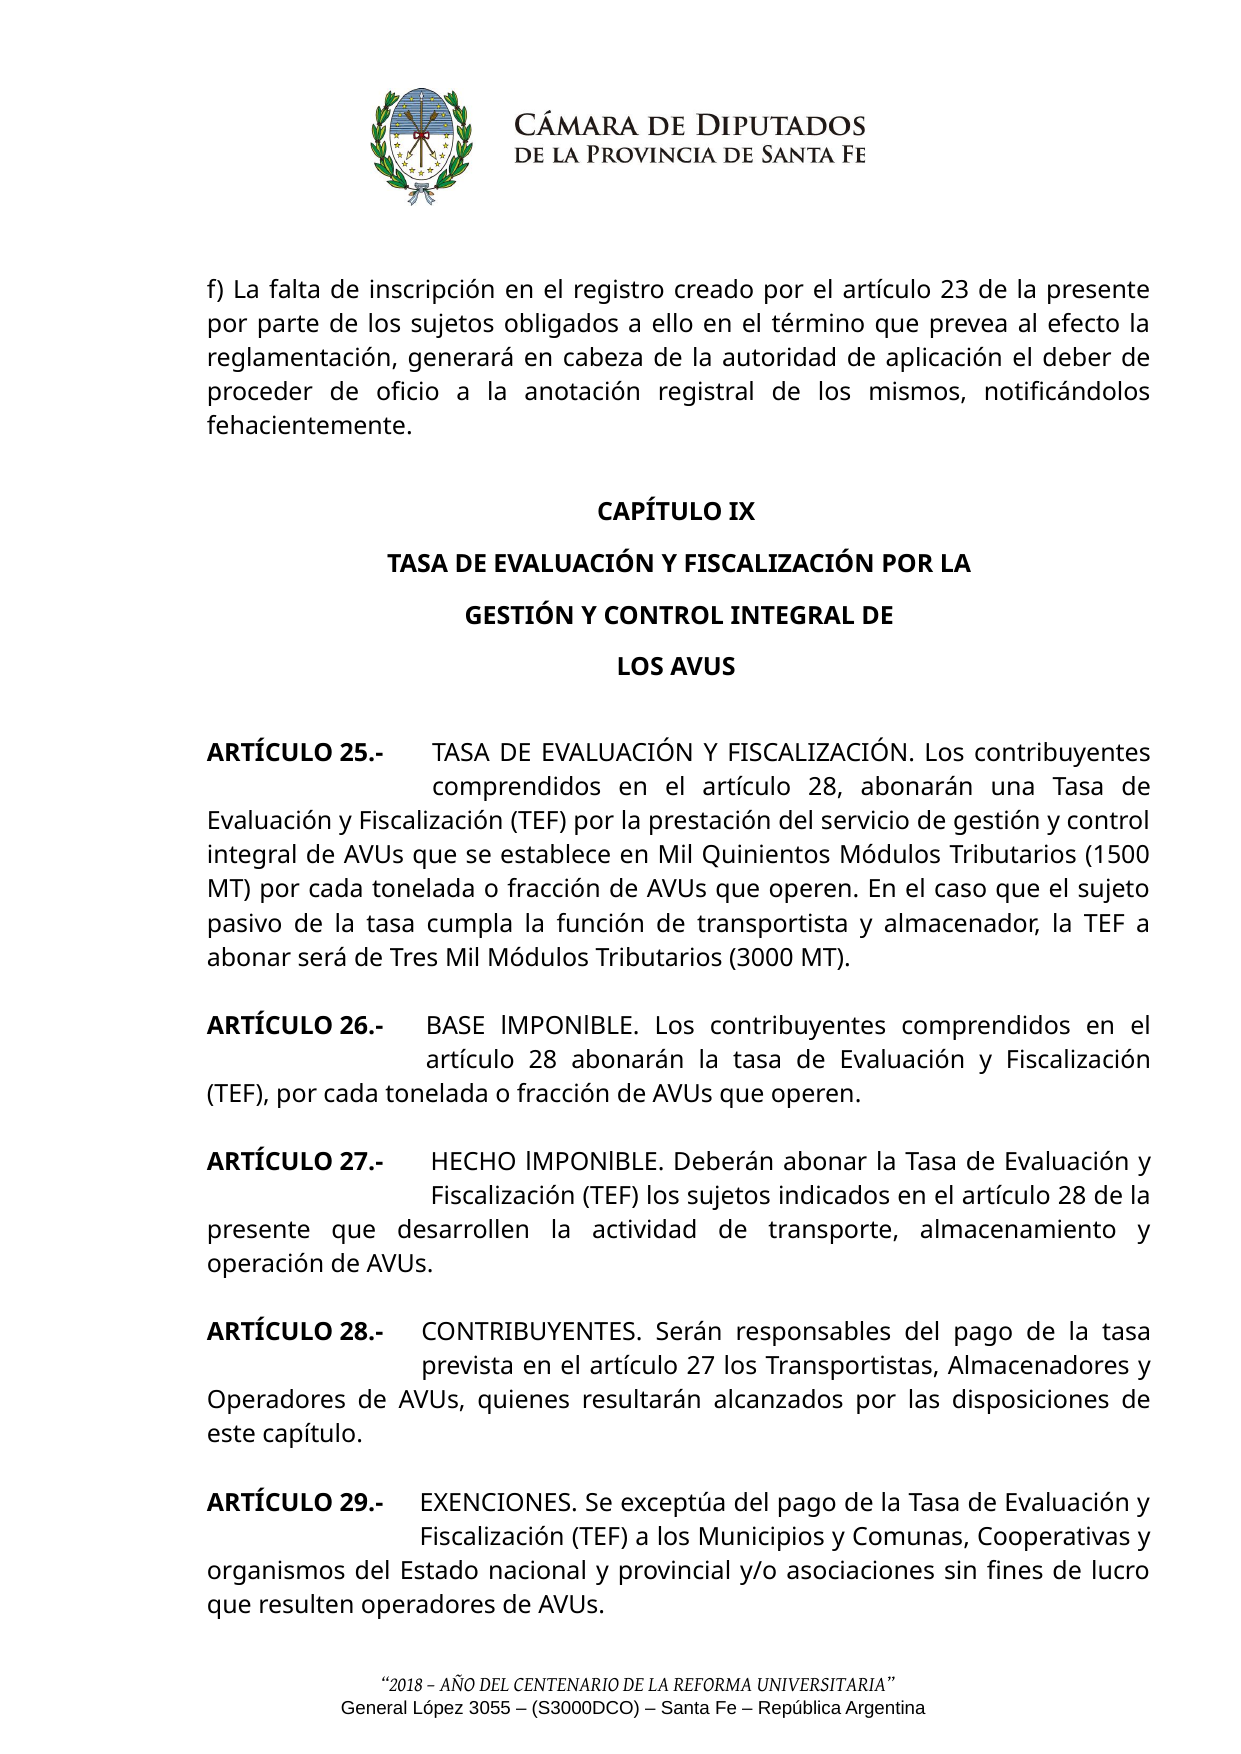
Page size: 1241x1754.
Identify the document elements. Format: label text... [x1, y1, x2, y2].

table_header ARTÍCULO 26.- [207, 1008, 426, 1058]
text CAPÍTULO IX [207, 494, 1152, 528]
text TASA DE EVALUACIóN Y FISCALIZACIÓN POR LA [207, 546, 1152, 579]
table_header ARTÍCULO 27.- [207, 1144, 430, 1194]
table_header ARTÍCULO 28.- [207, 1314, 421, 1364]
text TASA DE EVALUACIÓN Y FISCALIZACIÓN. Los contribuyentes comprendidos en el artículo 28, abonarán una Tasa de Evaluación y Fiscalización (TEF) por la prestación del servicio de gestión y control integral de AVUs que se establece en Mil Quinientos Módulos Tributarios (1500 MT) por cada tonelada o fracción de AVUs que operen. En el caso que el sujeto pasivo de la tasa cumpla la función de transportista y almacenador, la TEF a abonar será de Tres Mil Módulos Tributarios (3000 MT). [207, 735, 1152, 973]
picture [370, 88, 866, 210]
table_header ARTÍCULO 25.- [207, 735, 432, 785]
text EXENCIONES. Se exceptúa del pago de la Tasa de Evaluación y Fiscalización (TEF) a los Municipios y Comunas, Cooperativas y organismos del Estado nacional y provincial y/o asociaciones sin fines de lucro que resulten operadores de AVUs. [207, 1484, 1152, 1621]
text f) La falta de inscripción en el registro creado por el artículo 23 de la presente por parte de los sujetos obligados a ello en el término que prevea al efecto la reglamentación, generará en cabeza de la autoridad de aplicación el deber de proceder de oficio a la anotación registral de los mismos, notificándolos fehacientemente. [207, 272, 1152, 442]
text HECHO lMPONlBLE. Deberán abonar la Tasa de Evaluación y Fiscalización (TEF) los sujetos indicados en el artículo 28 de la presente que desarrollen la actividad de transporte, almacenamiento y operación de AVUs. [207, 1144, 1152, 1280]
text BASE lMPONlBLE. Los contribuyentes comprendidos en el artículo 28 abonarán la tasa de Evaluación y Fiscalización (TEF), por cada tonelada o fracción de AVUs que operen. [207, 1007, 1152, 1109]
text Gestión Y CONTROL INTEGRAL DE [207, 597, 1152, 631]
text CONTRIBUYENTES. Serán responsables del pago de la tasa prevista en el artículo 27 los Transportistas, Almacenadores y Operadores de AVUs, quienes resultarán alcanzados por las disposiciones de este capítulo. [207, 1314, 1152, 1450]
table_header ARTÍCULO 29.- [207, 1484, 419, 1534]
text LOS AVUs [207, 649, 1152, 683]
